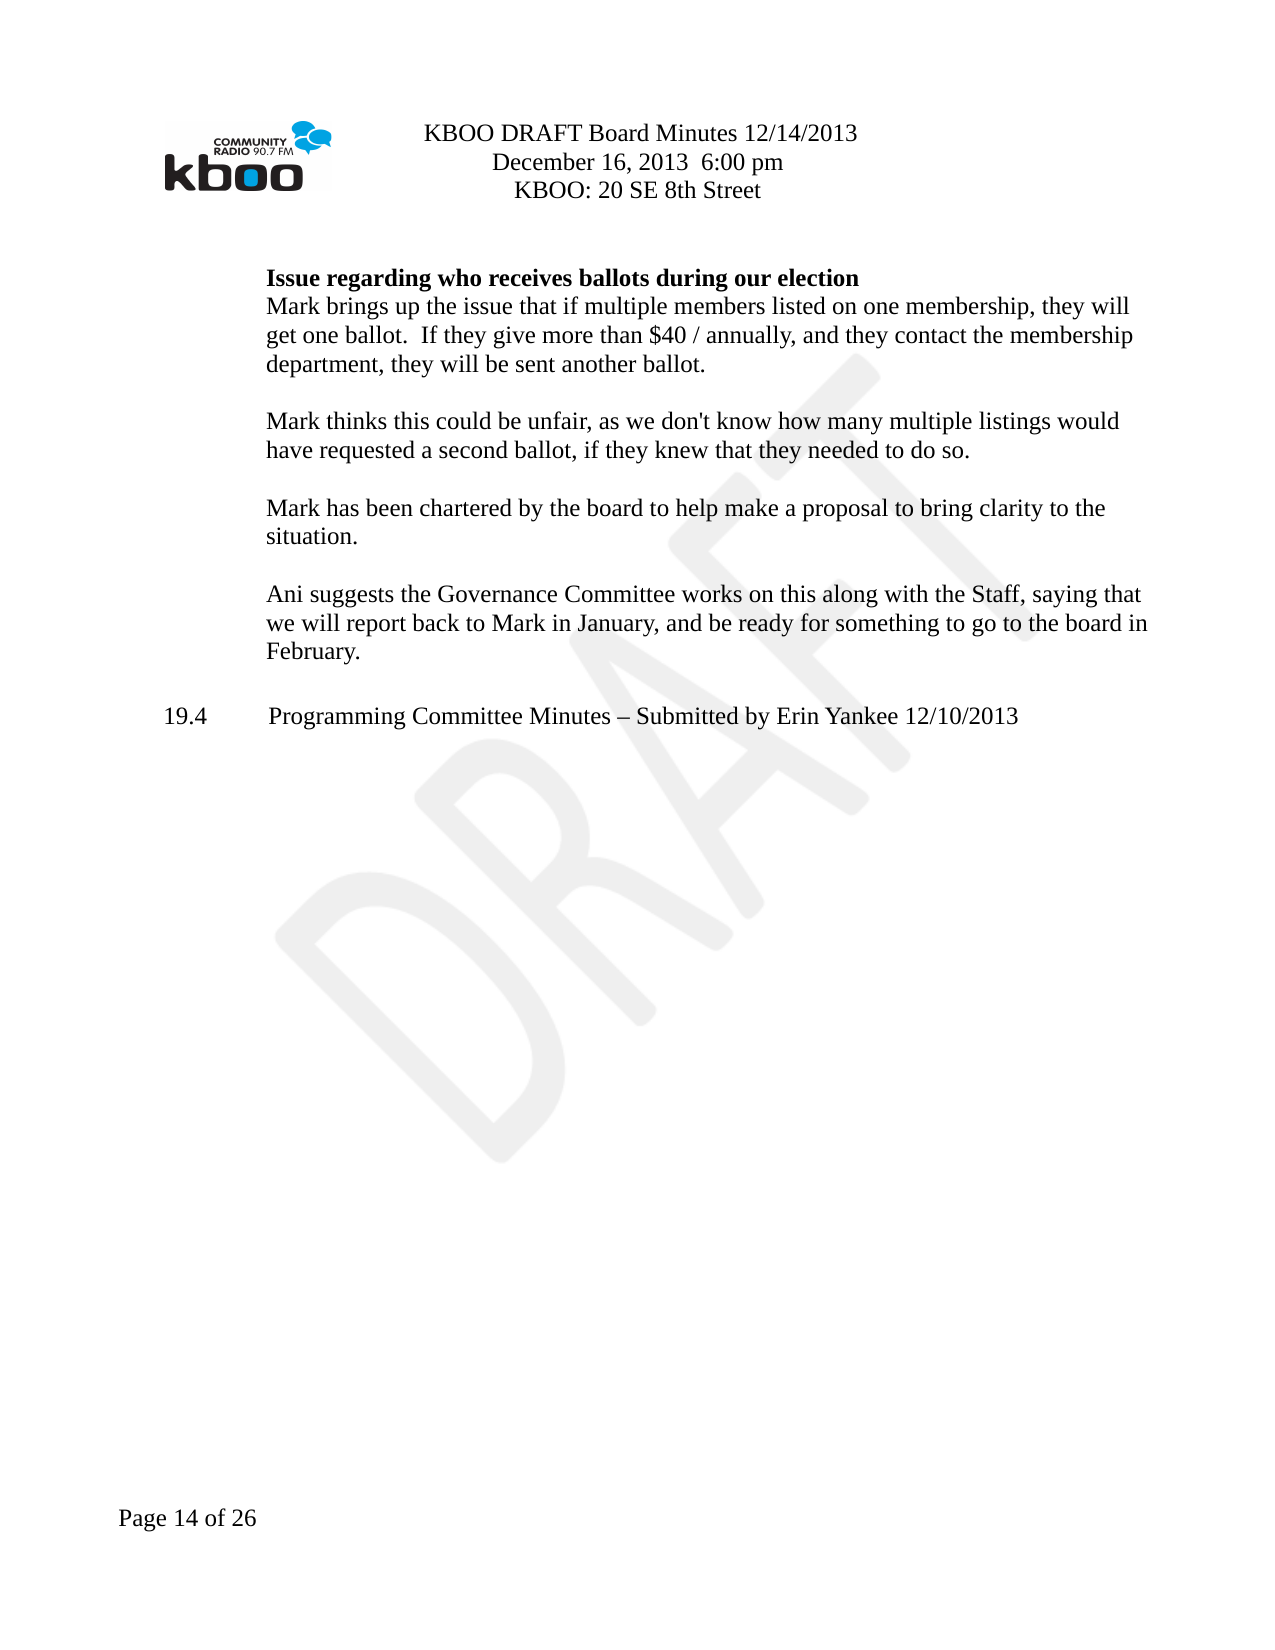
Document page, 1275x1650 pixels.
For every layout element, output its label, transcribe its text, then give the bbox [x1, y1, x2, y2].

text Mark thinks this could be unfair, as we don't know how many multiple listings would have requested a second ballot, if they knew that they needed to do so. [266, 406, 1157, 464]
subtitle Programming Committee Minutes – Submitted by Erin Yankee 12/10/2013 [163, 701, 1157, 730]
picture [118, 114, 1157, 1532]
text Ani suggests the Governance Committee works on this along with the Staff, saying that we will report back to Mark in January, and be ready for something to go to the board in February. [266, 579, 1157, 665]
text Issue regarding who receives ballots during our election [266, 263, 1157, 291]
text Mark brings up the issue that if multiple members listed on one membership, they will get one ballot. If they give more than $40 / annually, and they contact the membership department, they will be sent another ballot. [266, 291, 1157, 378]
text Mark has been chartered by the board to help make a proposal to bring clarity to the situation. [266, 493, 1157, 550]
